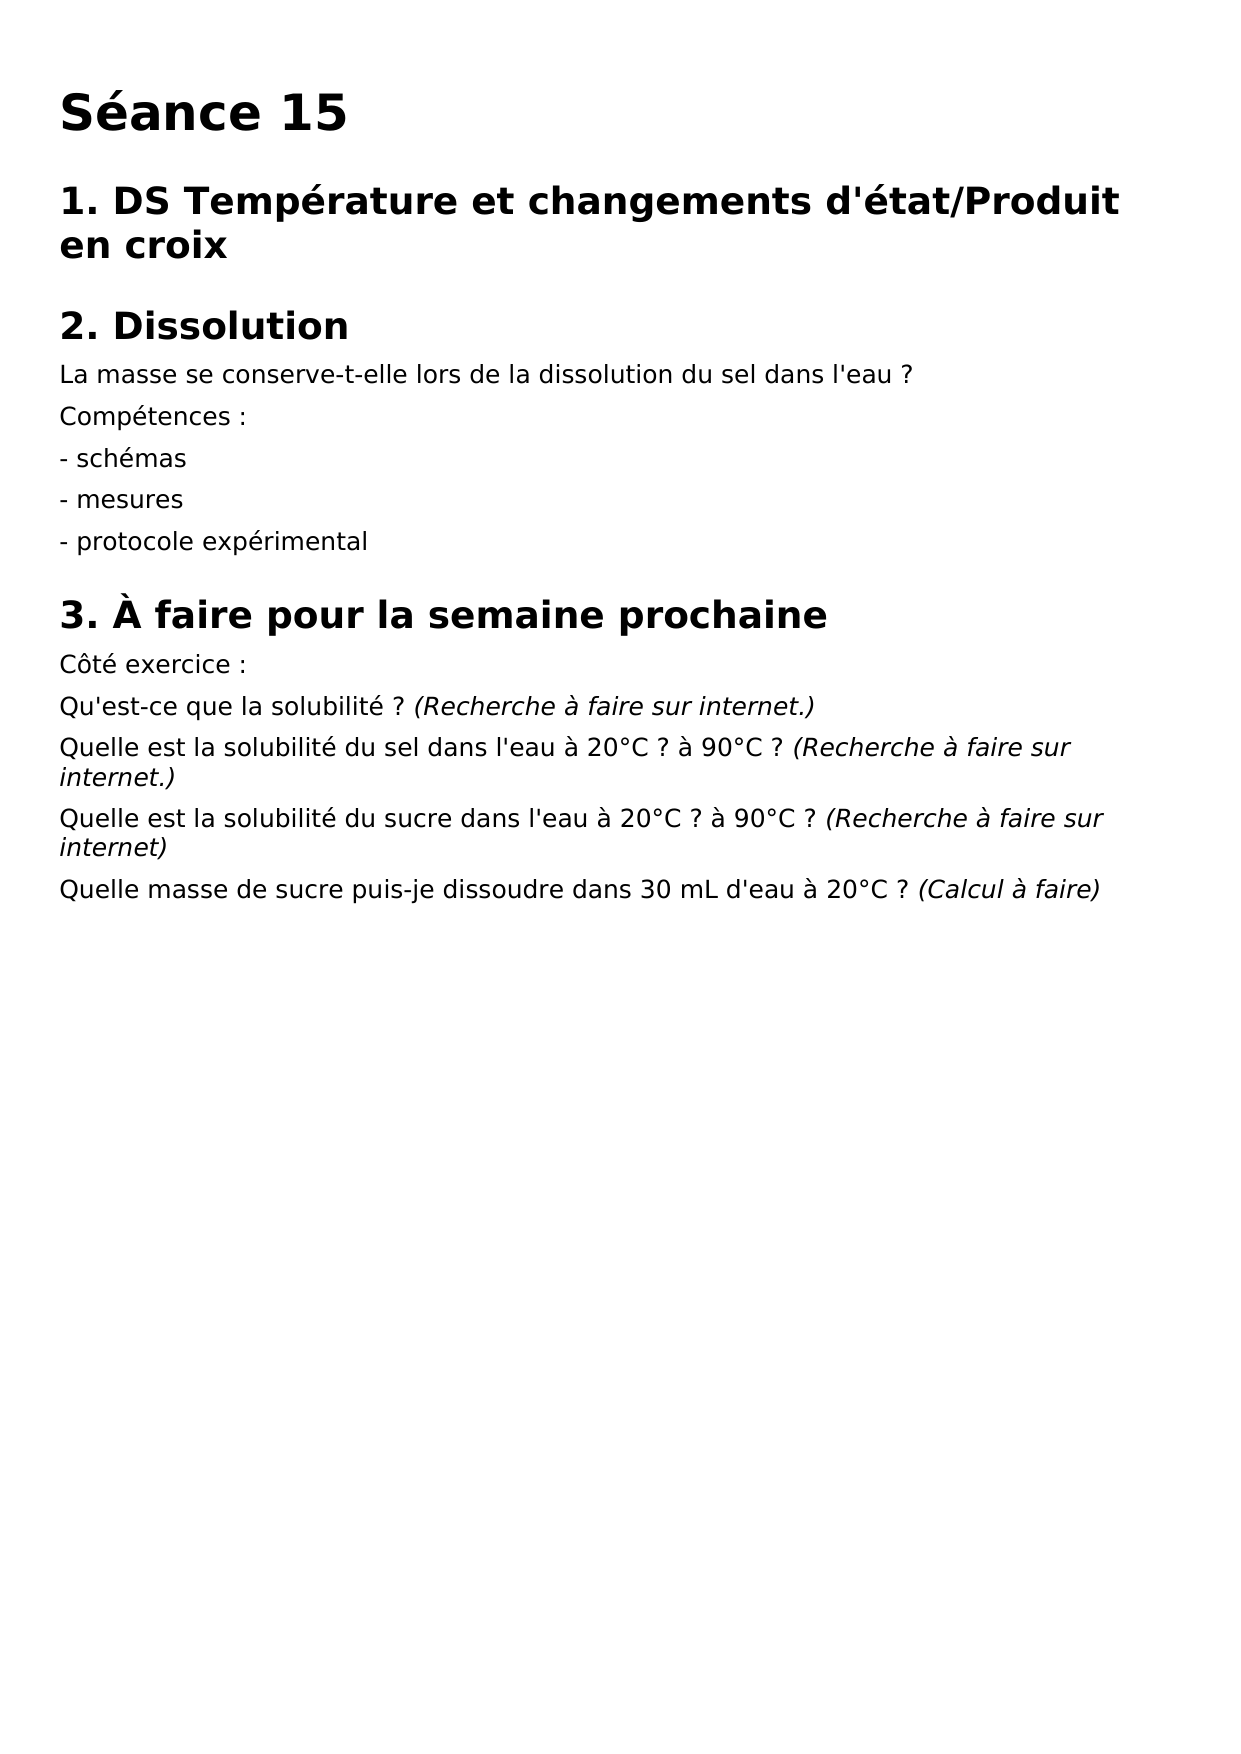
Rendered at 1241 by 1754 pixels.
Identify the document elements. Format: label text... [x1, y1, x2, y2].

text La masse se conserve-t-elle lors de la dissolution du sel dans l'eau ? [59, 361, 1181, 390]
text Quelle est la solubilité du sucre dans l'eau à 20°C ? à 90°C ? (Recherche à faire sur internet) [59, 804, 1181, 863]
text - schémas [59, 444, 1181, 473]
text - protocole expérimental [59, 527, 1181, 557]
text Qu'est-ce que la solubilité ? (Recherche à faire sur internet.) [59, 692, 1181, 721]
subtitle 3. À faire pour la semaine prochaine [59, 594, 1181, 638]
text Quelle masse de sucre puis-je dissoudre dans 30 mL d'eau à 20°C ? (Calcul à faire) [59, 875, 1181, 904]
subtitle Séance 15 [59, 84, 1181, 142]
text Côté exercice : [59, 650, 1181, 679]
text Compétences : [59, 402, 1181, 432]
subtitle 2. Dissolution [59, 304, 1181, 348]
text Quelle est la solubilité du sel dans l'eau à 20°C ? à 90°C ? (Recherche à faire sur internet.) [59, 733, 1181, 792]
subtitle 1. DS Température et changements d'état/Produit en croix [59, 180, 1181, 267]
text - mesures [59, 486, 1181, 515]
